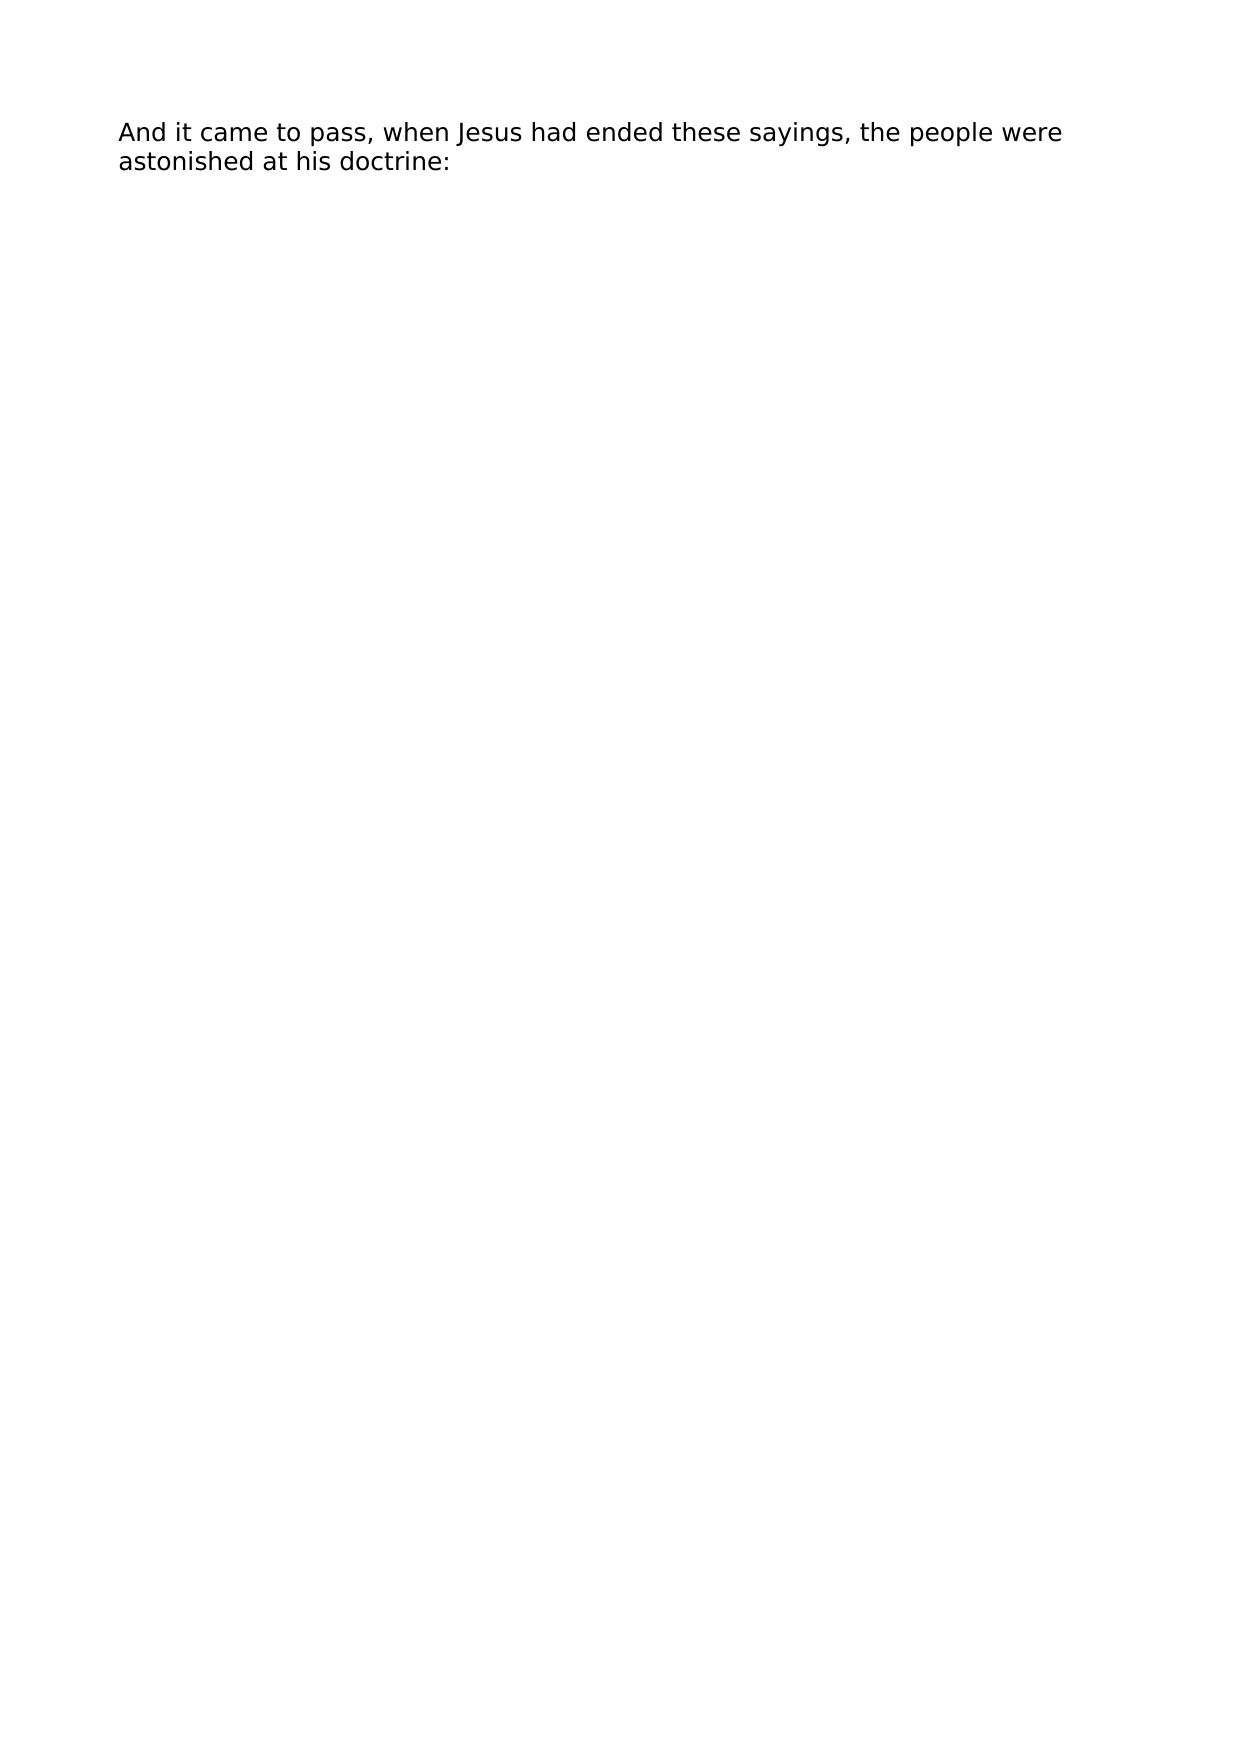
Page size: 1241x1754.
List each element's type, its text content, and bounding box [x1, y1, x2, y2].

text And it came to pass, when Jesus had ended these sayings, the people were astonished at his doctrine: [118, 118, 1122, 176]
